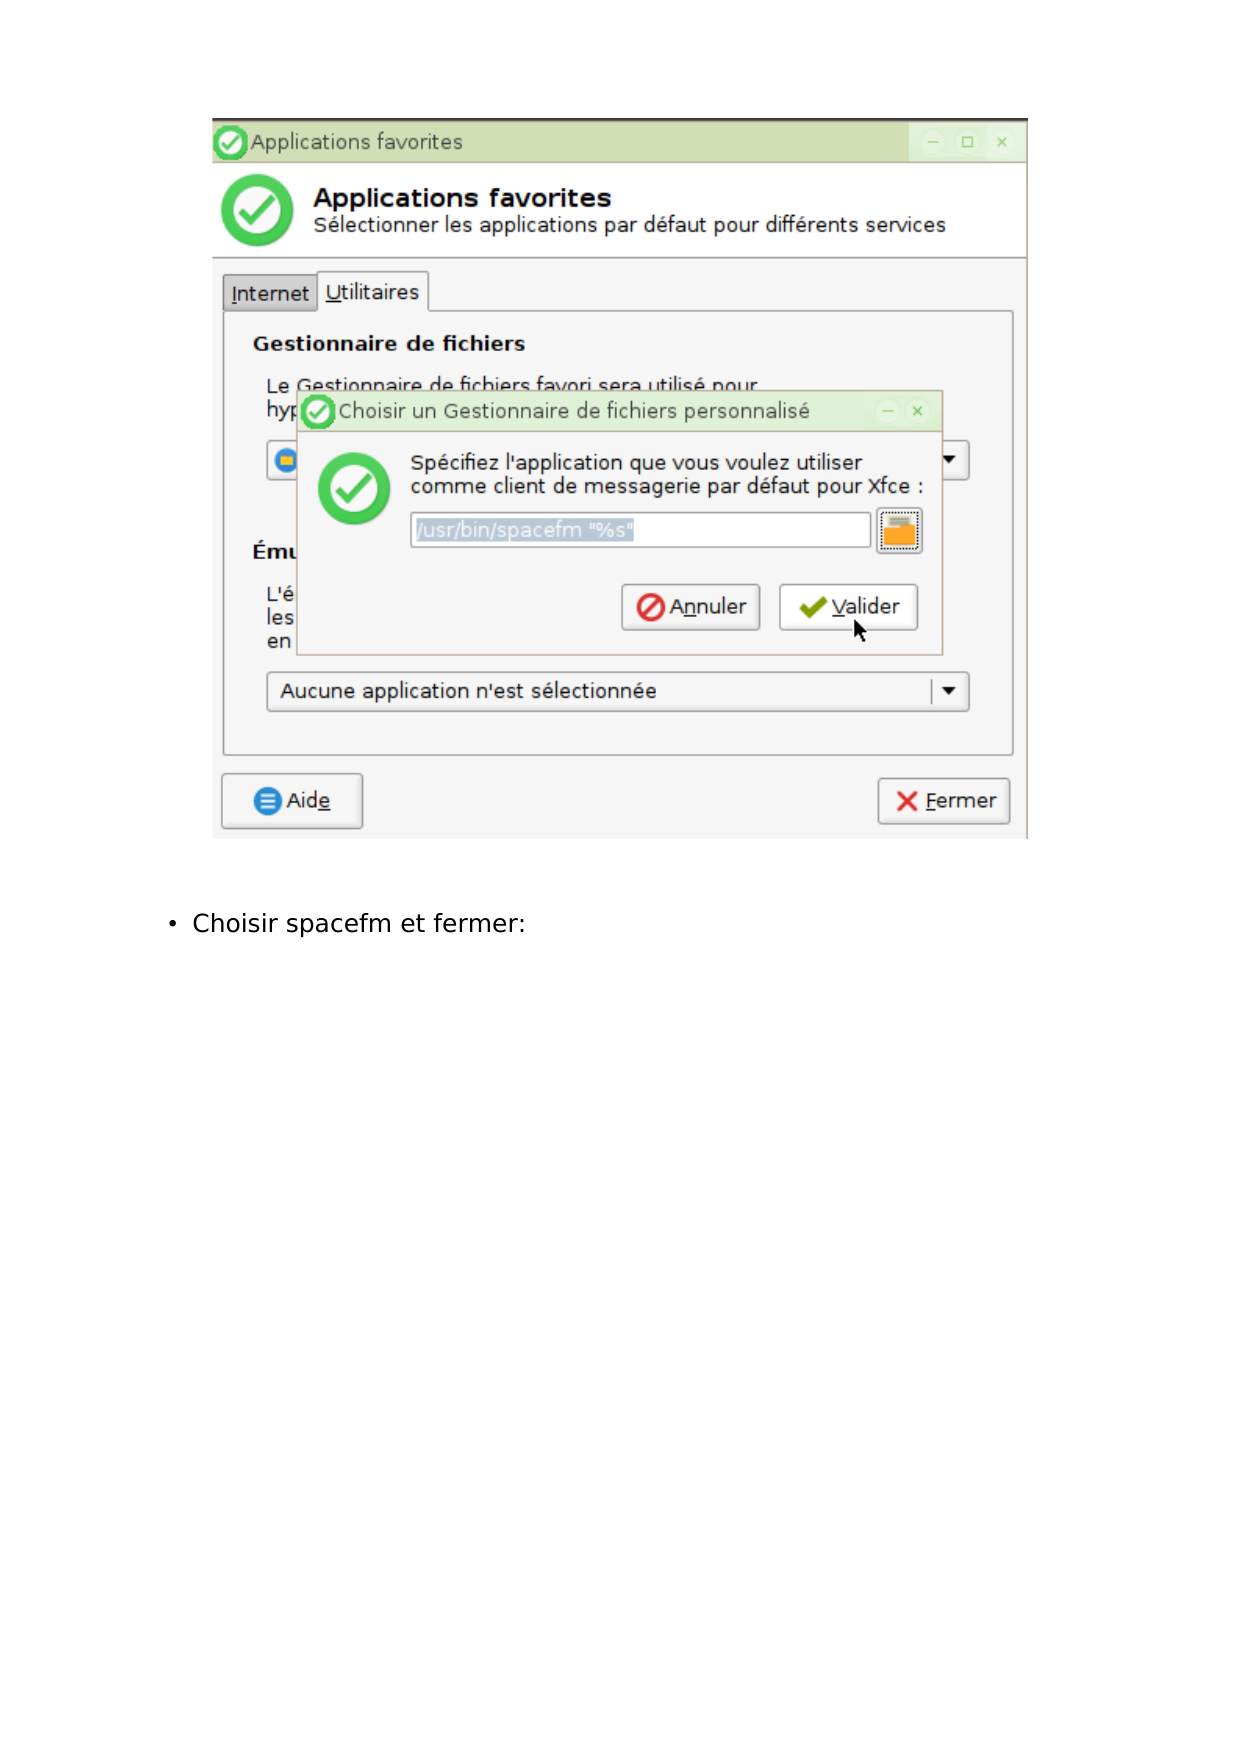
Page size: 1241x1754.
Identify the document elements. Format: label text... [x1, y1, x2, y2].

picture [212, 118, 1028, 839]
list Choisir spacefm et fermer: [177, 909, 1122, 939]
